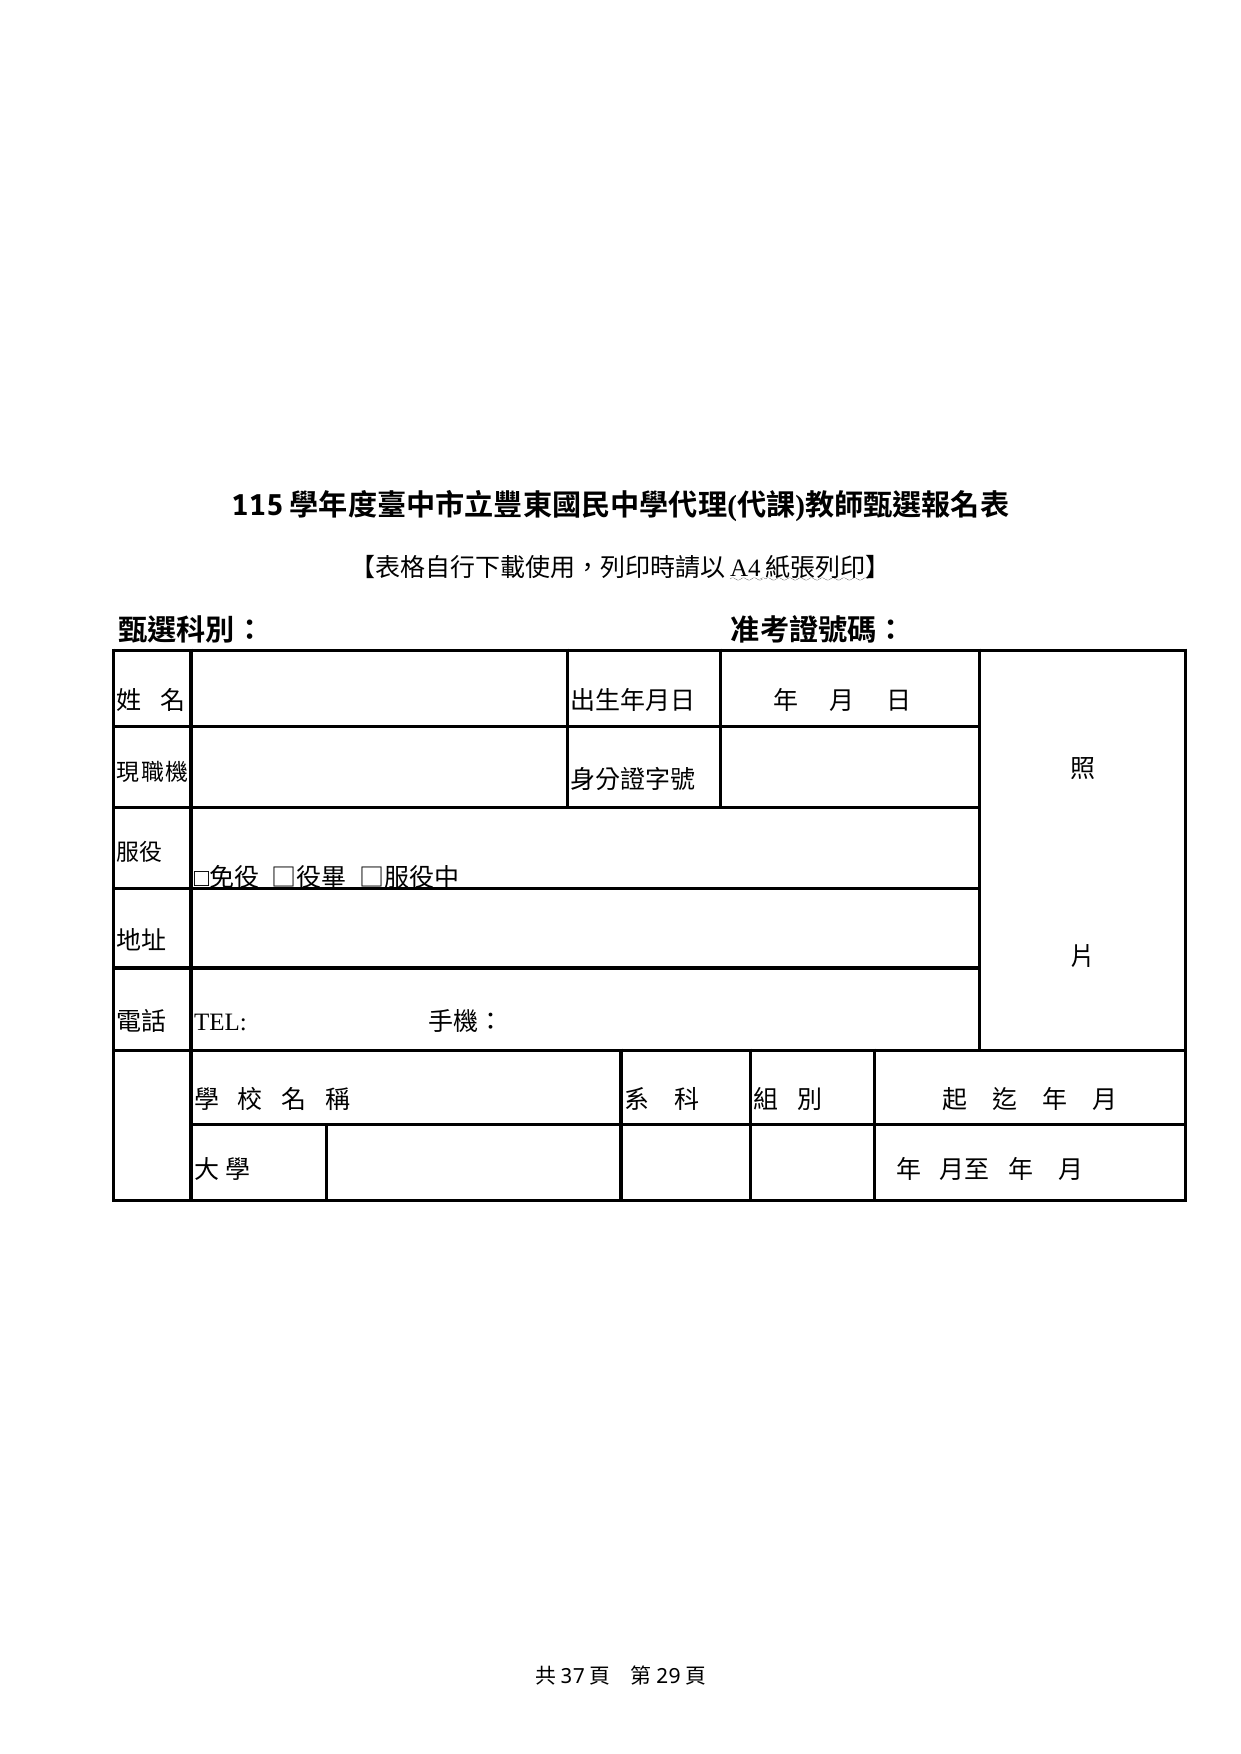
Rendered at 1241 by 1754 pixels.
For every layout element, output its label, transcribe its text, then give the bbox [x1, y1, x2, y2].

table_header 出生年月日 [569, 652, 719, 725]
table_cell 學 校 名 稱 [193, 1052, 619, 1123]
table_header [193, 652, 566, 725]
text 【表格自行下載使用，列印時請以A4紙張列印】 [118, 523, 1122, 586]
table_cell □免役 □役畢 □服役中 [193, 809, 978, 887]
table_cell [752, 1126, 873, 1198]
table_header 年 月 日 [722, 652, 978, 725]
table_cell [193, 890, 978, 966]
table_header 照 片 [981, 652, 1184, 1048]
table_cell [623, 1126, 749, 1198]
table_cell [328, 1126, 619, 1198]
table_cell 組 別 [752, 1052, 873, 1123]
table_cell 系 科 [623, 1052, 749, 1123]
table_cell 電話 [115, 970, 189, 1048]
table_cell 學 歷 [115, 1052, 189, 1198]
table_header 姓 名 [115, 652, 189, 725]
table_cell [193, 728, 566, 806]
table_cell 服役 情形 [115, 809, 189, 887]
table_cell 大 學 [193, 1126, 325, 1198]
text 115學年度臺中市立豐東國民中學代理(代課)教師甄選報名表 [118, 461, 1122, 523]
table_cell [722, 728, 978, 806]
table_cell 現職機關學校 [115, 728, 189, 806]
table_cell 起 迄 年 月 [876, 1052, 1184, 1123]
table_cell 身分證字號 [569, 728, 719, 806]
table_cell TEL: 手機： [193, 970, 978, 1048]
table_cell 年 月至 年 月 [876, 1126, 1184, 1198]
table_cell 地址 [115, 890, 189, 966]
text 甄選科別： 准考證號碼： [118, 586, 1122, 648]
